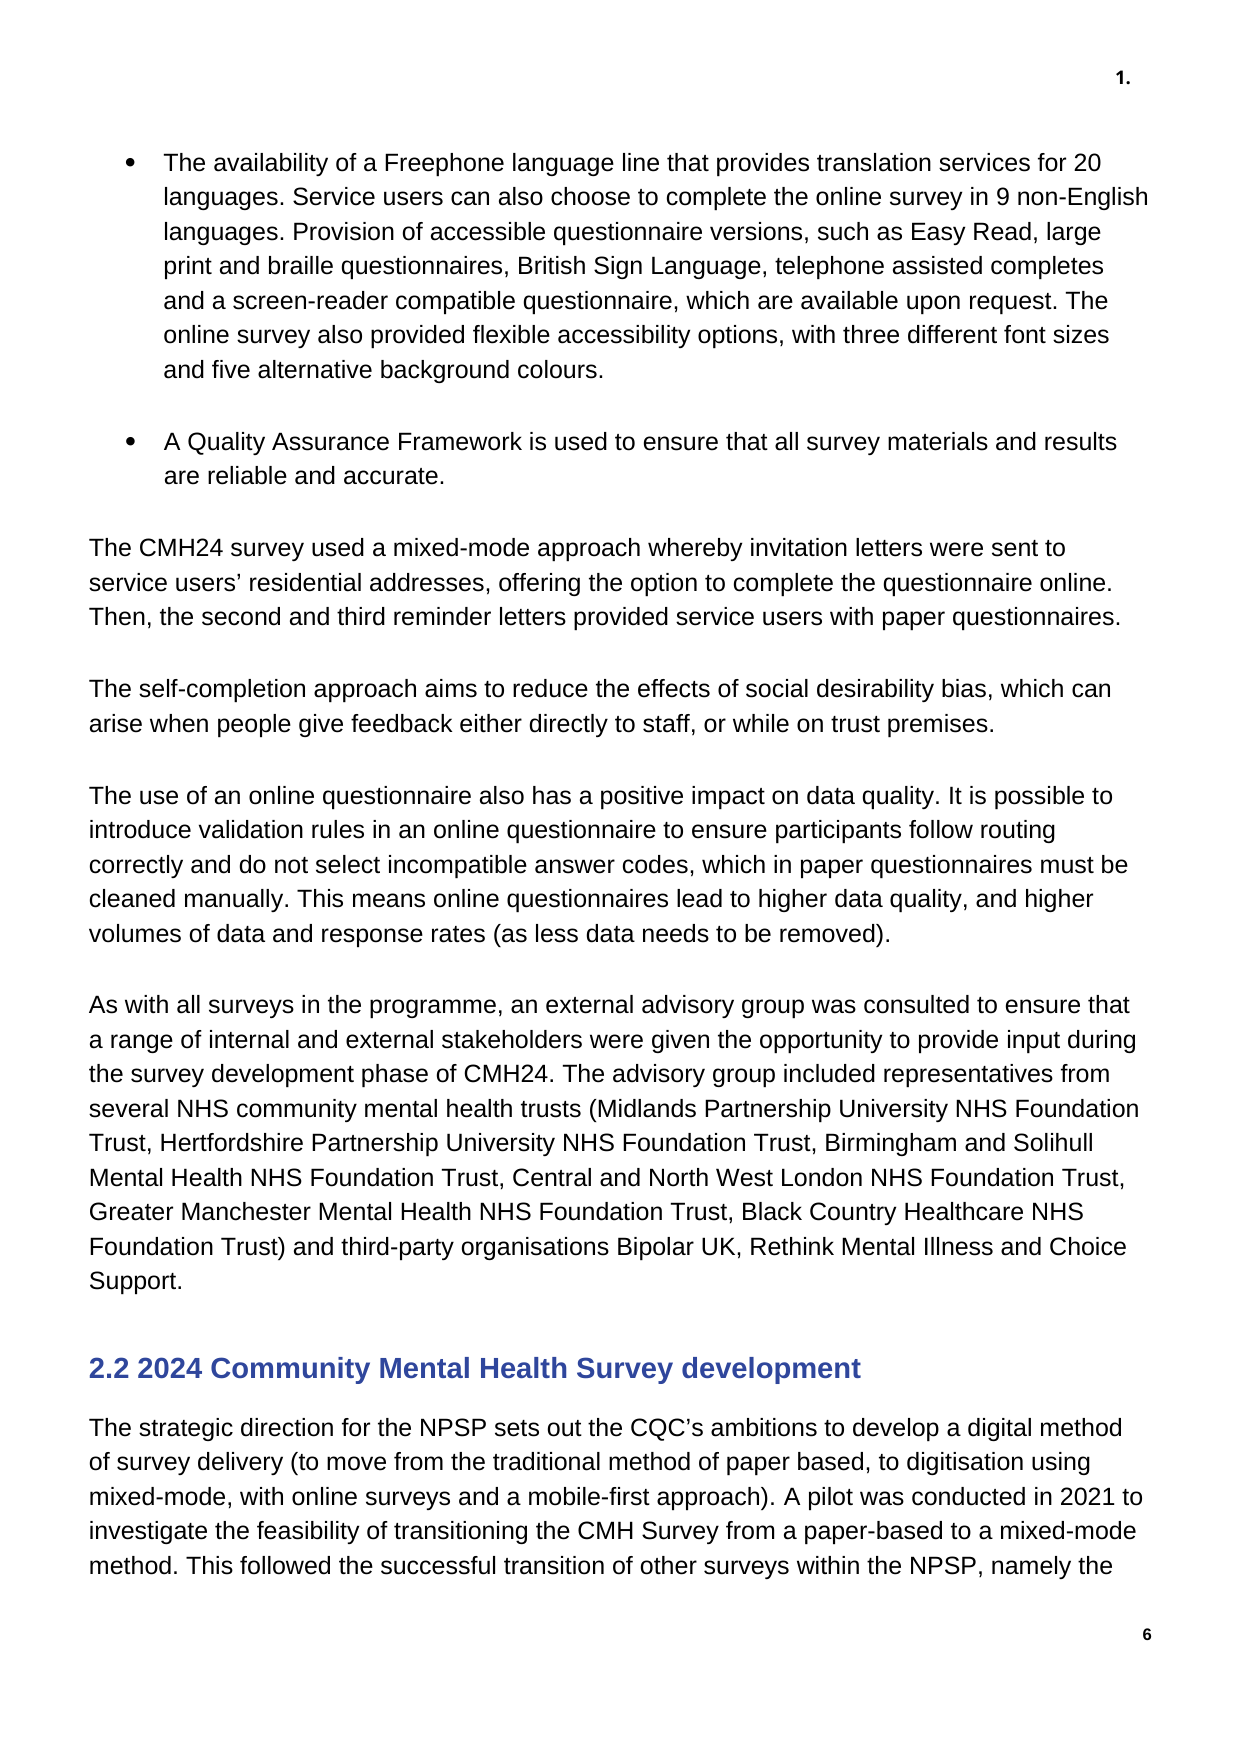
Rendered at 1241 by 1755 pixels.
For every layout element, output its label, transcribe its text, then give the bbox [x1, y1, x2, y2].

text The CMH24 survey used a mixed-mode approach whereby invitation letters were sent to service users’ residential addresses, offering the option to complete the questionnaire online. Then, the second and third reminder letters provided service users with paper questionnaires. [89, 533, 1152, 631]
subtitle 2.2 2024 Community Mental Health Survey development [89, 1351, 1152, 1384]
text As with all surveys in the programme, an external advisory group was consulted to ensure that a range of internal and external stakeholders were given the opportunity to provide input during the survey development phase of CMH24. The advisory group included representatives from several NHS community mental health trusts (Midlands Partnership University NHS Foundation Trust, Hertfordshire Partnership University NHS Foundation Trust, Birmingham and Solihull Mental Health NHS Foundation Trust, Central and North West London NHS Foundation Trust, Greater Manchester Mental Health NHS Foundation Trust, Black Country Healthcare NHS Foundation Trust) and third-party organisations Bipolar UK, Rethink Mental Illness and Choice Support. [89, 991, 1152, 1295]
text The self-completion approach aims to reduce the effects of social desirability bias, which can arise when people give feedback either directly to staff, or while on trust premises. [89, 674, 1152, 737]
list A Quality Assurance Framework is used to ensure that all survey materials and results are reliable and accurate. [126, 427, 1152, 490]
text The strategic direction for the NPSP sets out the CQC’s ambitions to develop a digital method of survey delivery (to move from the traditional method of paper based, to digitisation using mixed-mode, with online surveys and a mobile-first approach). A pilot was conducted in 2021 to investigate the feasibility of transitioning the CMH Survey from a paper-based to a mixed-mode method. This followed the successful transition of other surveys within the NPSP, namely the [89, 1413, 1152, 1579]
text The use of an online questionnaire also has a positive impact on data quality. It is possible to introduce validation rules in an online questionnaire to ensure participants follow routing correctly and do not select incompatible answer codes, which in paper questionnaires must be cleaned manually. This means online questionnaires lead to higher data quality, and higher volumes of data and response rates (as less data needs to be removed). [89, 781, 1152, 947]
list The availability of a Freephone language line that provides translation services for 20 languages. Service users can also choose to complete the online survey in 9 non-English languages. Provision of accessible questionnaire versions, such as Easy Read, large print and braille questionnaires, British Sign Language, telephone assisted completes and a screen-reader compatible questionnaire, which are available upon request. The online survey also provided flexible accessibility options, with three different font sizes and five alternative background colours. [126, 148, 1152, 383]
